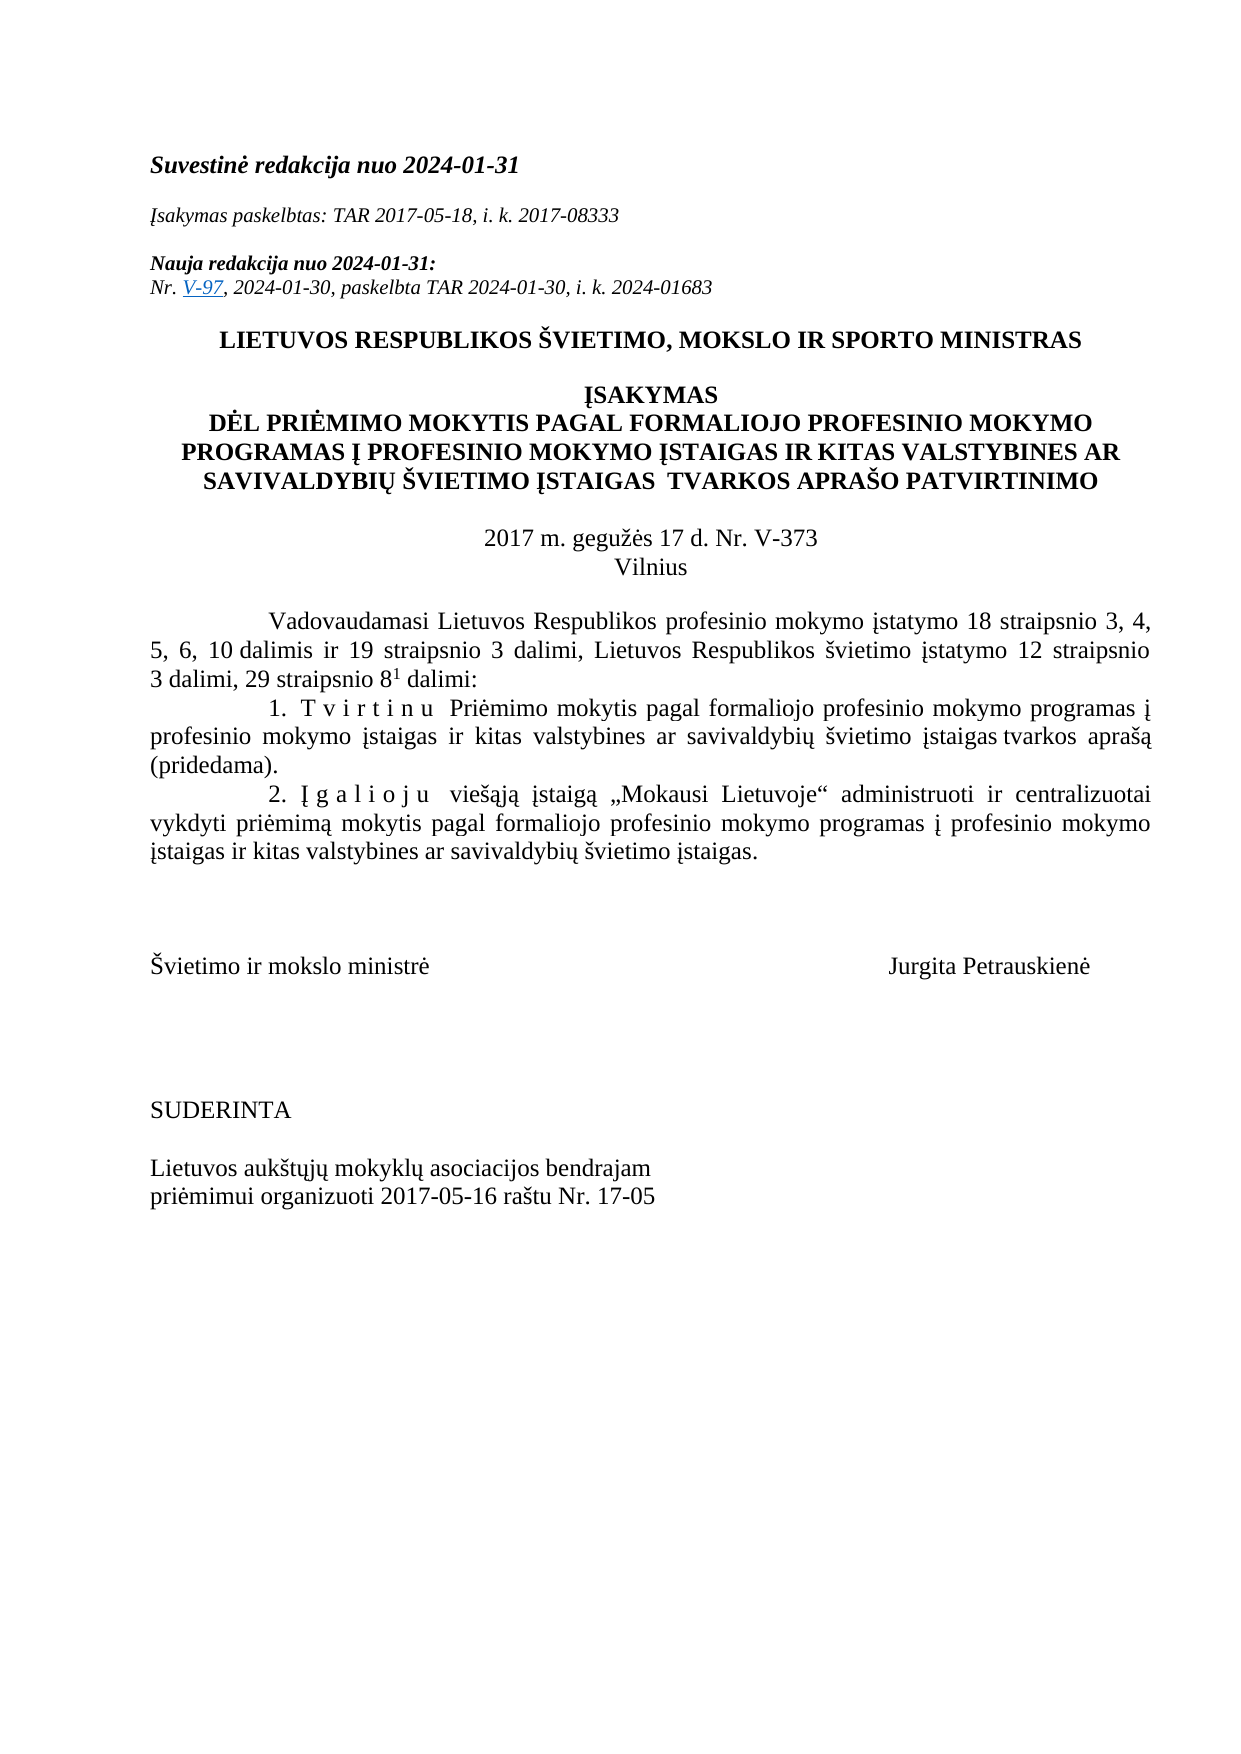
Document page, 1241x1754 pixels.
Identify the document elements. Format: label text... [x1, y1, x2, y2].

text Vilnius [150, 552, 1152, 581]
text Nauja redakcija nuo 2024-01-31: [150, 251, 1152, 275]
text Nr. V-97, 2024-01-30, paskelbta TAR 2024-01-30, i. k. 2024-01683 [150, 275, 1152, 299]
text 1. Tvirtinu Priėmimo mokytis pagal formaliojo profesinio mokymo programas į profesinio mokymo įstaigas ir kitas valstybines ar savivaldybių švietimo įstaigas tvarkos aprašą (pridedama). [150, 693, 1152, 779]
text SUDERINTA [150, 1095, 1152, 1124]
text priėmimui organizuoti 2017-05-16 raštu Nr. 17-05 [150, 1181, 1152, 1210]
text 2017 m. gegužės 17 d. Nr. V-373 [150, 523, 1152, 552]
text Švietimo ir mokslo ministrė Jurgita Petrauskienė [150, 951, 1152, 980]
text 2. Įgalioju viešąją įstaigą „Mokausi Lietuvoje“ administruoti ir centralizuotai vykdyti priėmimą mokytis pagal formaliojo profesinio mokymo programas į profesinio mokymo įstaigas ir kitas valstybines ar savivaldybių švietimo įstaigas. [150, 779, 1152, 865]
text ĮSAKYMAS [150, 380, 1152, 408]
text DĖL PRIĖMIMO MOKYTIS PAGAL FORMALIOJO PROFESINIO MOKYMO PROGRAMAS Į PROFESINIO MOKYMO ĮSTAIGAS IR KITAS VALSTYBINES AR SAVIVALDYBIŲ ŠVIETIMO ĮSTAIGAS TVARKOS APRAŠO PATVIRTINIMO [150, 408, 1152, 495]
text LIETUVOS RESPUBLIKOS ŠVIETIMO, MOKSLO IR SPORTO MINISTRAS [150, 325, 1152, 354]
text Įsakymas paskelbtas: TAR 2017-05-18, i. k. 2017-08333 [150, 203, 1152, 227]
text Vadovaudamasi Lietuvos Respublikos profesinio mokymo įstatymo 18 straipsnio 3, 4, 5, 6, 10 dalimis ir 19 straipsnio 3 dalimi, Lietuvos Respublikos švietimo įstatymo 12 straipsnio 3 dalimi, 29 straipsnio 81 dalimi: [150, 606, 1152, 693]
text Suvestinė redakcija nuo 2024-01-31 [150, 150, 1152, 179]
text Lietuvos aukštųjų mokyklų asociacijos bendrajam [150, 1153, 1152, 1181]
